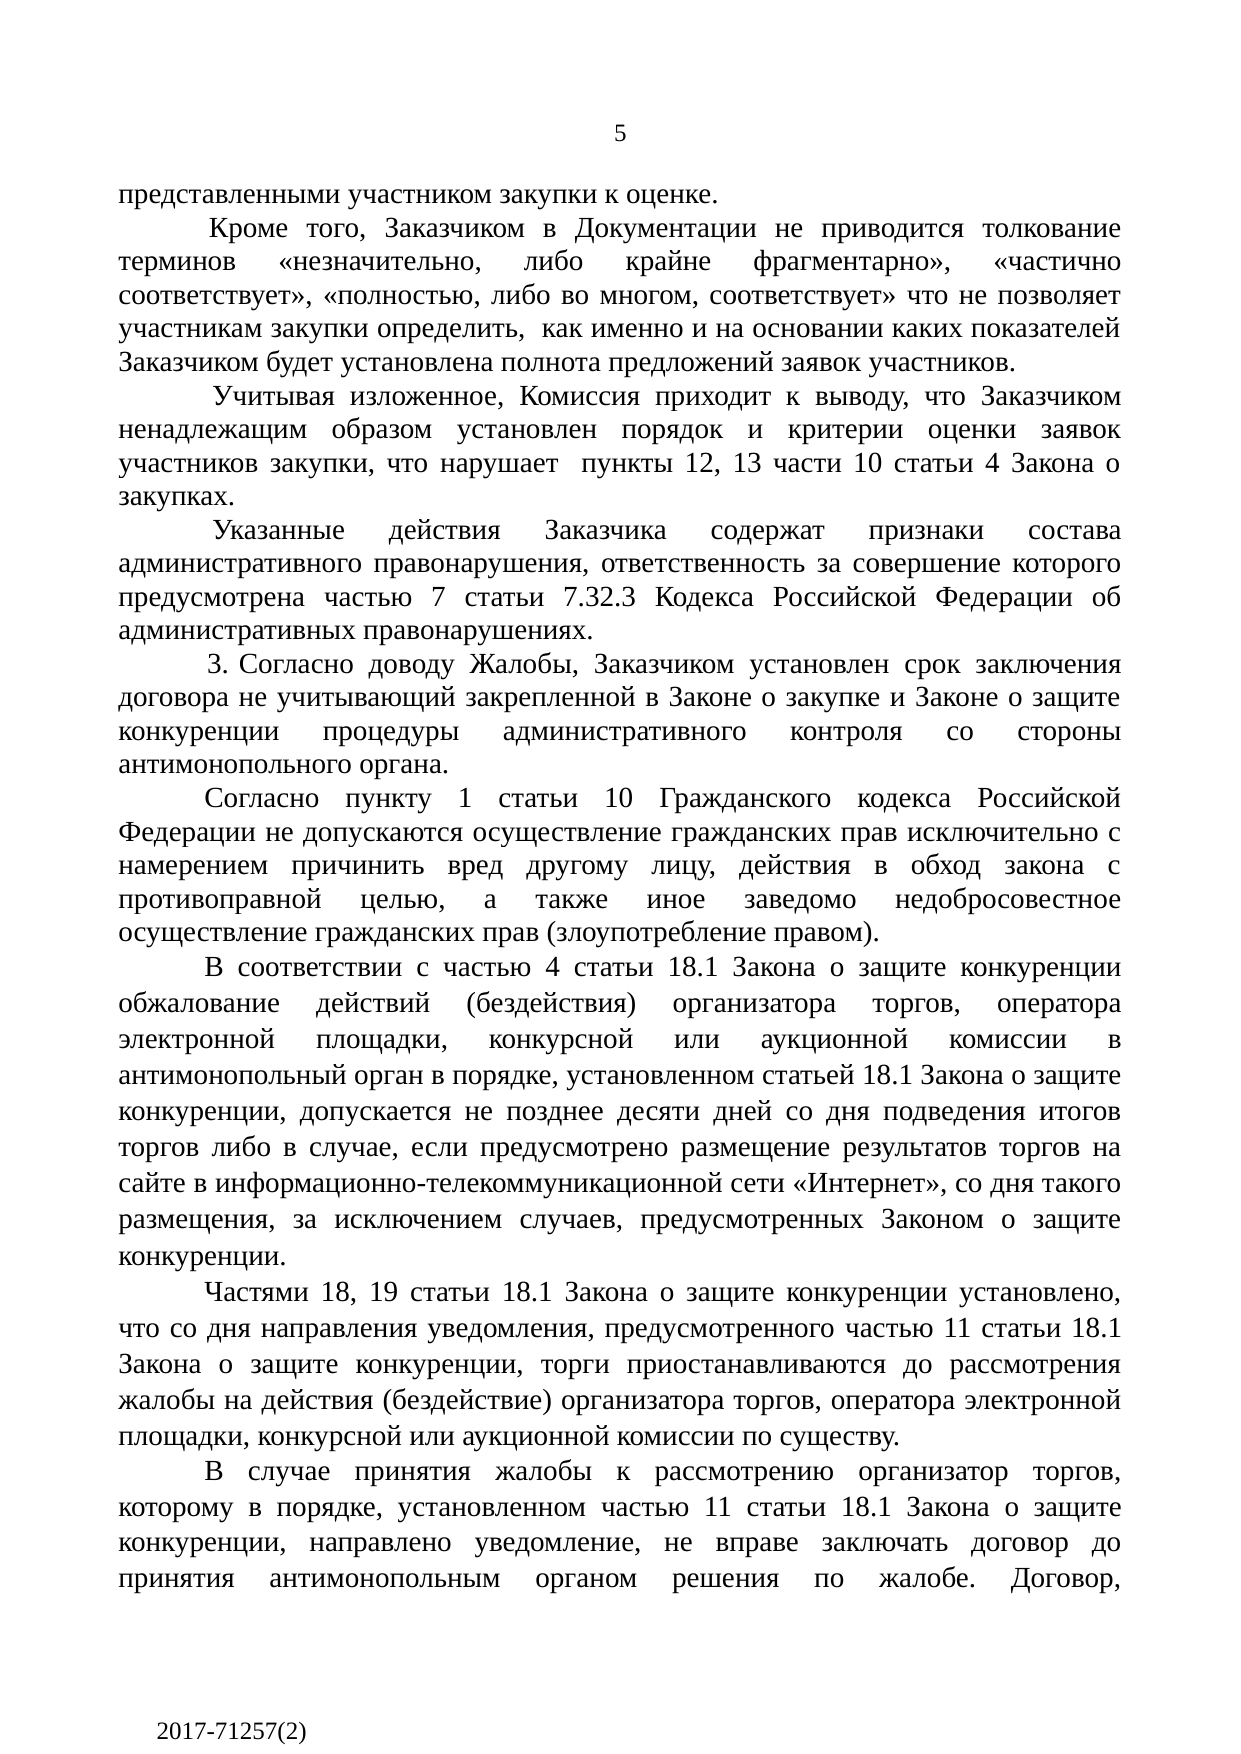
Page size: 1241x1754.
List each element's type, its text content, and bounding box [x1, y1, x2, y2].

text Кроме того, Заказчиком в Документации не приводится толкование терминов «незначительно, либо крайне фрагментарно», «частично соответствует», «полностью, либо во многом, соответствует» что не позволяет участникам закупки определить, как именно и на основании каких показателей Заказчиком будет установлена полнота предложений заявок участников. [118, 210, 1122, 378]
text В случае принятия жалобы к рассмотрению организатор торгов, которому в порядке, установленном частью 11 статьи 18.1 Закона о защите конкуренции, направлено уведомление, не вправе заключать договор до принятия антимонопольным органом решения по жалобе. Договор, [118, 1452, 1122, 1594]
text Согласно пункту 1 статьи 10 Гражданского кодекса Российской Федерации не допускаются осуществление гражданских прав исключительно с намерением причинить вред другому лицу, действия в обход закона с противоправной целью, а также иное заведомо недобросовестное осуществление гражданских прав (злоупотребление правом). [118, 780, 1122, 948]
text Учитывая изложенное, Комиссия приходит к выводу, что Заказчиком ненадлежащим образом установлен порядок и критерии оценки заявок участников закупки, что нарушает пункты 12, 13 части 10 статьи 4 Закона о закупках. [118, 378, 1122, 512]
text Указанные действия Заказчика содержат признаки состава административного правонарушения, ответственность за совершение которого предусмотрена частью 7 статьи 7.32.3 Кодекса Российской Федерации об административных правонарушениях. [118, 512, 1122, 646]
text представленными участником закупки к оценке. [118, 176, 1122, 210]
text Частями 18, 19 статьи 18.1 Закона о защите конкуренции установлено, что со дня направления уведомления, предусмотренного частью 11 статьи 18.1 Закона о защите конкуренции, торги приостанавливаются до рассмотрения жалобы на действия (бездействие) организатора торгов, оператора электронной площадки, конкурсной или аукционной комиссии по существу. [118, 1272, 1122, 1452]
text В соответствии с частью 4 статьи 18.1 Закона о защите конкуренции обжалование действий (бездействия) организатора торгов, оператора электронной площадки, конкурсной или аукционной комиссии в антимонопольный орган в порядке, установленном статьей 18.1 Закона о защите конкуренции, допускается не позднее десяти дней со дня подведения итогов торгов либо в случае, если предусмотрено размещение результатов торгов на сайте в информационно-телекоммуникационной сети «Интернет», со дня такого размещения, за исключением случаев, предусмотренных Законом о защите конкуренции. [118, 948, 1122, 1272]
list Согласно доводу Жалобы, Заказчиком установлен срок заключения договора не учитывающий закрепленной в Законе о закупке и Законе о защите конкуренции процедуры административного контроля со стороны антимонопольного органа. [118, 646, 1122, 780]
